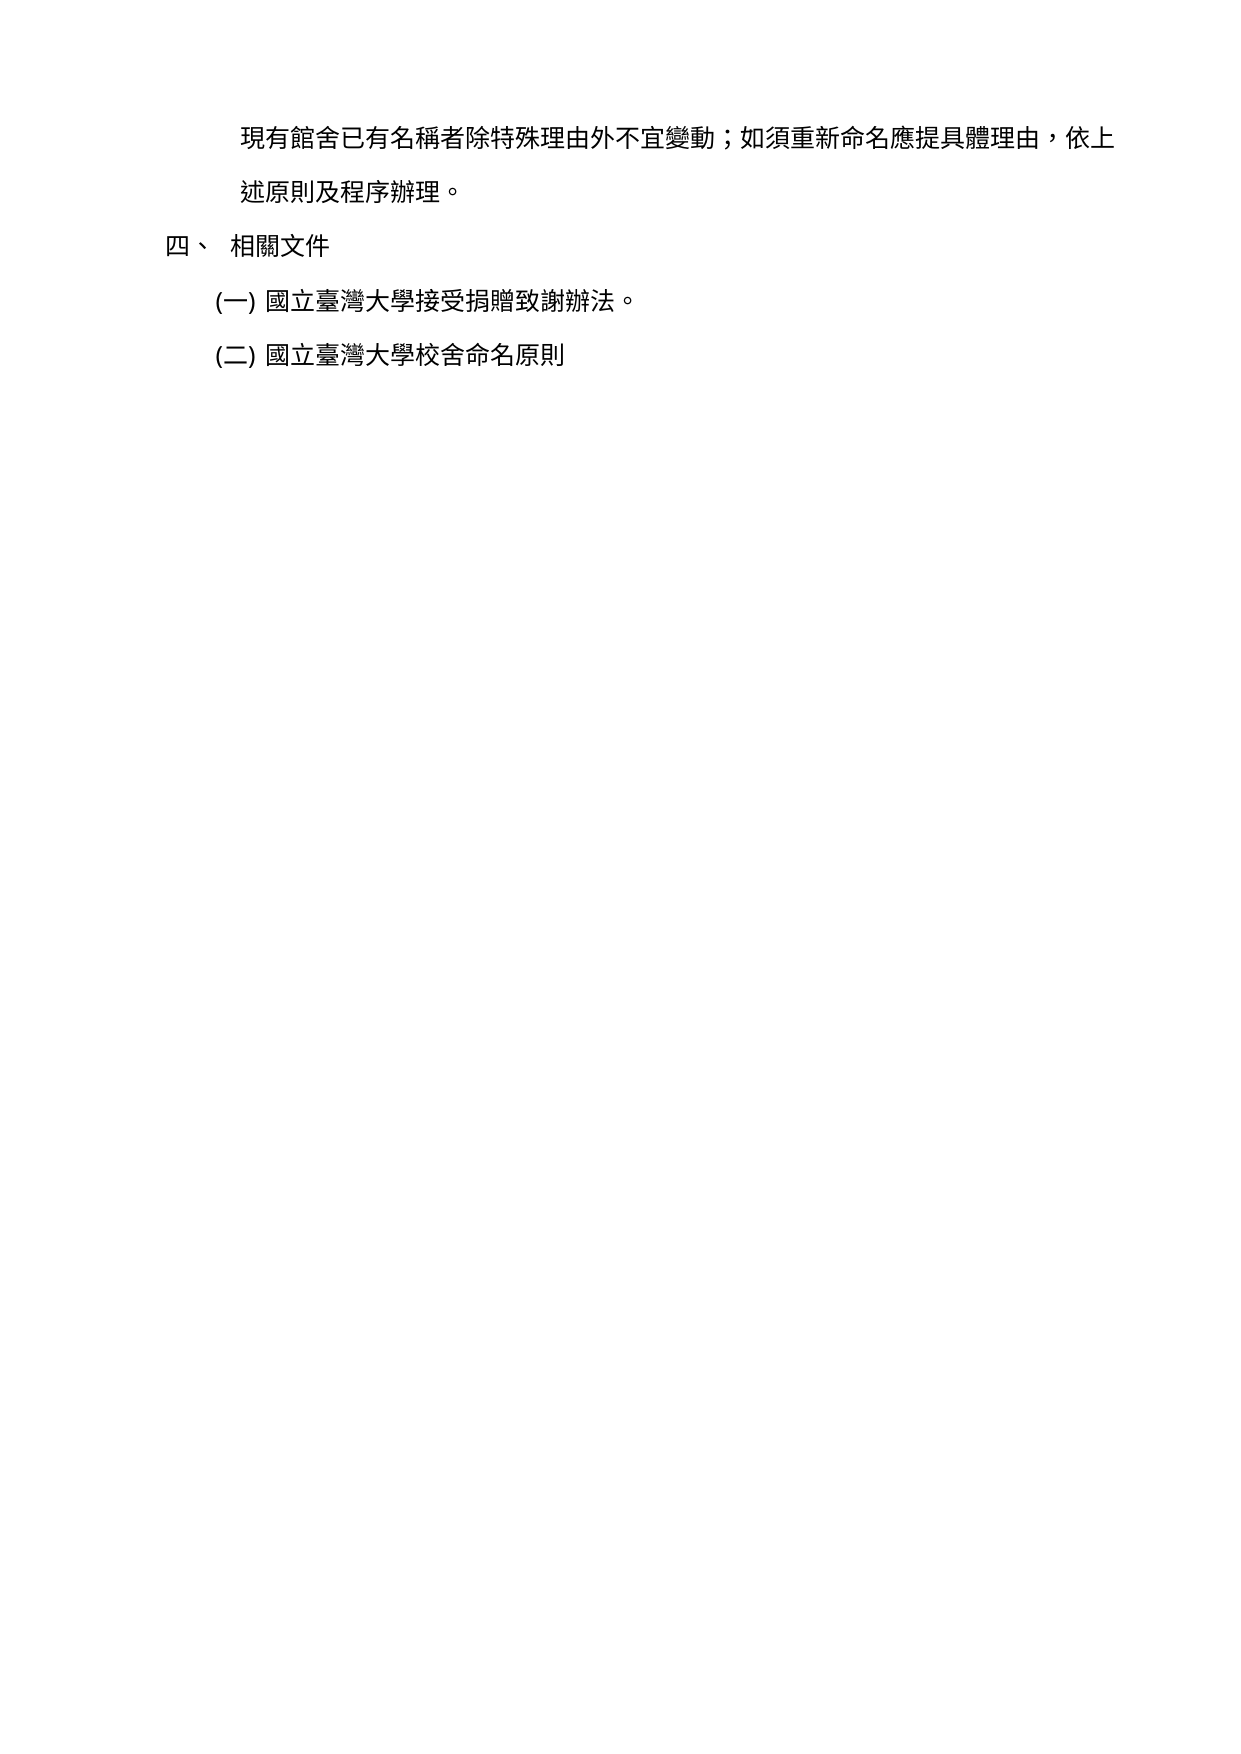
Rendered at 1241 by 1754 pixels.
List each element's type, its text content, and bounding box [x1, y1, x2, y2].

list 相關文件 [165, 227, 1125, 263]
list 國立臺灣大學接受捐贈致謝辦法。 [215, 281, 1125, 317]
text 現有館舍已有名稱者除特殊理由外不宜變動；如須重新命名應提具體理由，依上述原則及程序辦理。 [240, 118, 1125, 209]
list 國立臺灣大學校舍命名原則 [215, 336, 1125, 372]
